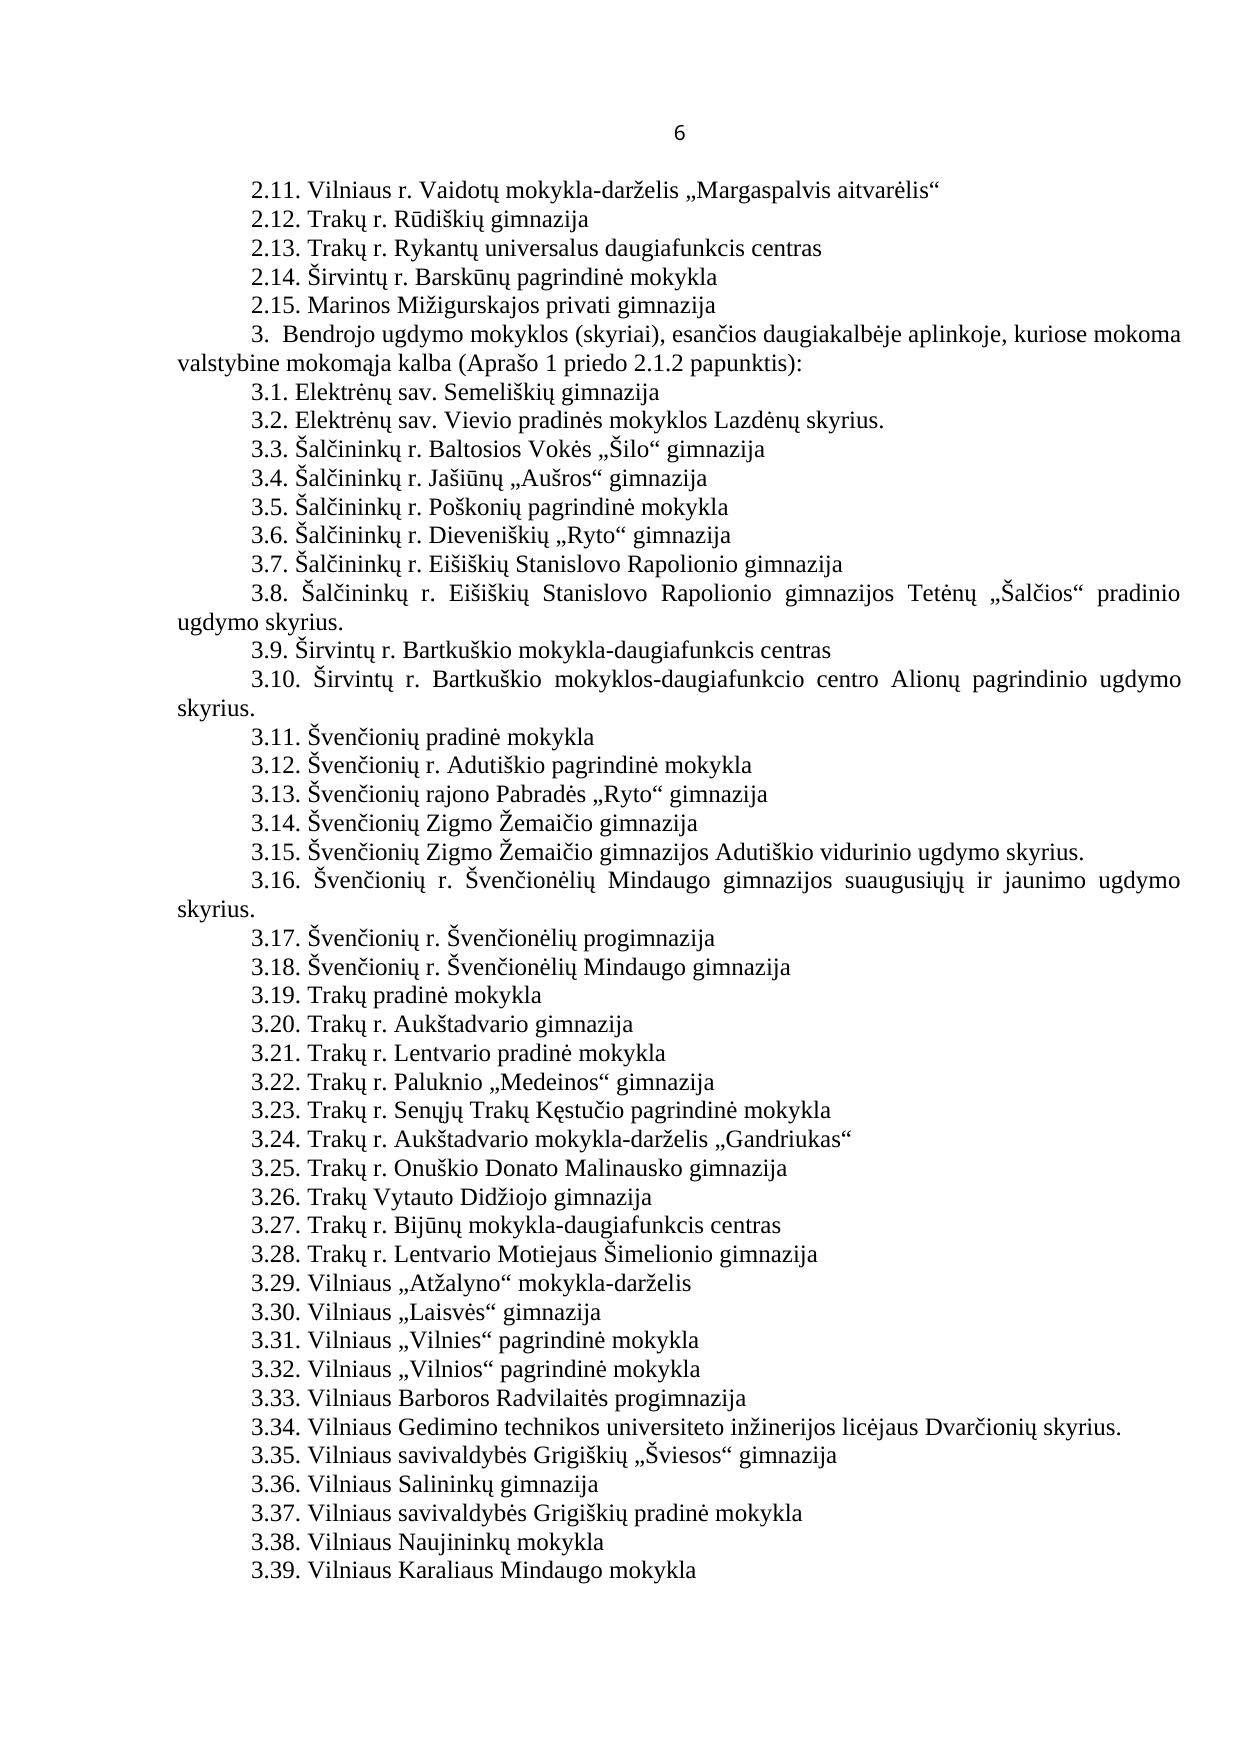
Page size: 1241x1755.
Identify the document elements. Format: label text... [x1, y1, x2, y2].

text 3.2. Elektrėnų sav. Vievio pradinės mokyklos Lazdėnų skyrius. [177, 405, 1182, 434]
text 3.34. Vilniaus Gedimino technikos universiteto inžinerijos licėjaus Dvarčionių skyrius. [177, 1412, 1182, 1440]
text 3.6. Šalčininkų r. Dieveniškių „Ryto“ gimnazija [177, 520, 1182, 549]
text 3.10. Širvintų r. Bartkuškio mokyklos-daugiafunkcio centro Alionų pagrindinio ugdymo skyrius. [177, 664, 1182, 722]
text 3.39. Vilniaus Karaliaus Mindaugo mokykla [177, 1555, 1182, 1584]
text 2.14. Širvintų r. Barskūnų pagrindinė mokykla [177, 262, 1182, 290]
text 3.11. Švenčionių pradinė mokykla [177, 722, 1182, 750]
text 3.21. Trakų r. Lentvario pradinė mokykla [177, 1038, 1182, 1067]
text 3.29. Vilniaus „Atžalyno“ mokykla-darželis [177, 1268, 1182, 1297]
text 3.32. Vilniaus „Vilnios“ pagrindinė mokykla [177, 1354, 1182, 1383]
text 3.13. Švenčionių rajono Pabradės „Ryto“ gimnazija [177, 779, 1182, 808]
text 3.37. Vilniaus savivaldybės Grigiškių pradinė mokykla [177, 1498, 1182, 1527]
text 3.22. Trakų r. Paluknio „Medeinos“ gimnazija [177, 1067, 1182, 1095]
text 3.3. Šalčininkų r. Baltosios Vokės „Šilo“ gimnazija [177, 434, 1182, 463]
text 3.1. Elektrėnų sav. Semeliškių gimnazija [177, 377, 1182, 405]
text 3.18. Švenčionių r. Švenčionėlių Mindaugo gimnazija [177, 952, 1182, 980]
text 3.15. Švenčionių Zigmo Žemaičio gimnazijos Adutiškio vidurinio ugdymo skyrius. [177, 837, 1182, 865]
text 3.31. Vilniaus „Vilnies“ pagrindinė mokykla [177, 1325, 1182, 1354]
text 3.26. Trakų Vytauto Didžiojo gimnazija [177, 1182, 1182, 1210]
text 3.19. Trakų pradinė mokykla [177, 980, 1182, 1009]
text 2.11. Vilniaus r. Vaidotų mokykla-darželis „Margaspalvis aitvarėlis“ [177, 175, 1182, 204]
text 3.27. Trakų r. Bijūnų mokykla-daugiafunkcis centras [177, 1210, 1182, 1239]
text 3.17. Švenčionių r. Švenčionėlių progimnazija [177, 923, 1182, 952]
text 3.8. Šalčininkų r. Eišiškių Stanislovo Rapolionio gimnazijos Tetėnų „Šalčios“ pradinio ugdymo skyrius. [177, 578, 1182, 635]
text 3.33. Vilniaus Barboros Radvilaitės progimnazija [177, 1383, 1182, 1412]
text 3.23. Trakų r. Senųjų Trakų Kęstučio pagrindinė mokykla [177, 1095, 1182, 1124]
text 3. Bendrojo ugdymo mokyklos (skyriai), esančios daugiakalbėje aplinkoje, kuriose mokoma valstybine mokomąja kalba (Aprašo 1 priedo 2.1.2 papunktis): [177, 319, 1182, 377]
text 3.14. Švenčionių Zigmo Žemaičio gimnazija [177, 808, 1182, 837]
text 3.25. Trakų r. Onuškio Donato Malinausko gimnazija [177, 1153, 1182, 1182]
text 2.13. Trakų r. Rykantų universalus daugiafunkcis centras [177, 233, 1182, 262]
text 3.4. Šalčininkų r. Jašiūnų „Aušros“ gimnazija [177, 463, 1182, 492]
text 3.38. Vilniaus Naujininkų mokykla [177, 1527, 1182, 1555]
text 3.16. Švenčionių r. Švenčionėlių Mindaugo gimnazijos suaugusiųjų ir jaunimo ugdymo skyrius. [177, 865, 1182, 923]
text 3.5. Šalčininkų r. Poškonių pagrindinė mokykla [177, 492, 1182, 520]
text 3.30. Vilniaus „Laisvės“ gimnazija [177, 1297, 1182, 1325]
text 3.28. Trakų r. Lentvario Motiejaus Šimelionio gimnazija [177, 1239, 1182, 1268]
text 3.20. Trakų r. Aukštadvario gimnazija [177, 1009, 1182, 1038]
text 3.35. Vilniaus savivaldybės Grigiškių „Šviesos“ gimnazija [177, 1440, 1182, 1469]
text 3.12. Švenčionių r. Adutiškio pagrindinė mokykla [177, 750, 1182, 779]
text 2.12. Trakų r. Rūdiškių gimnazija [177, 204, 1182, 233]
text 3.36. Vilniaus Salininkų gimnazija [177, 1469, 1182, 1498]
text 3.24. Trakų r. Aukštadvario mokykla-darželis „Gandriukas“ [177, 1124, 1182, 1153]
text 3.7. Šalčininkų r. Eišiškių Stanislovo Rapolionio gimnazija [177, 549, 1182, 578]
text 3.9. Širvintų r. Bartkuškio mokykla-daugiafunkcis centras [177, 635, 1182, 664]
text 2.15. Marinos Mižigurskajos privati gimnazija [177, 290, 1182, 319]
